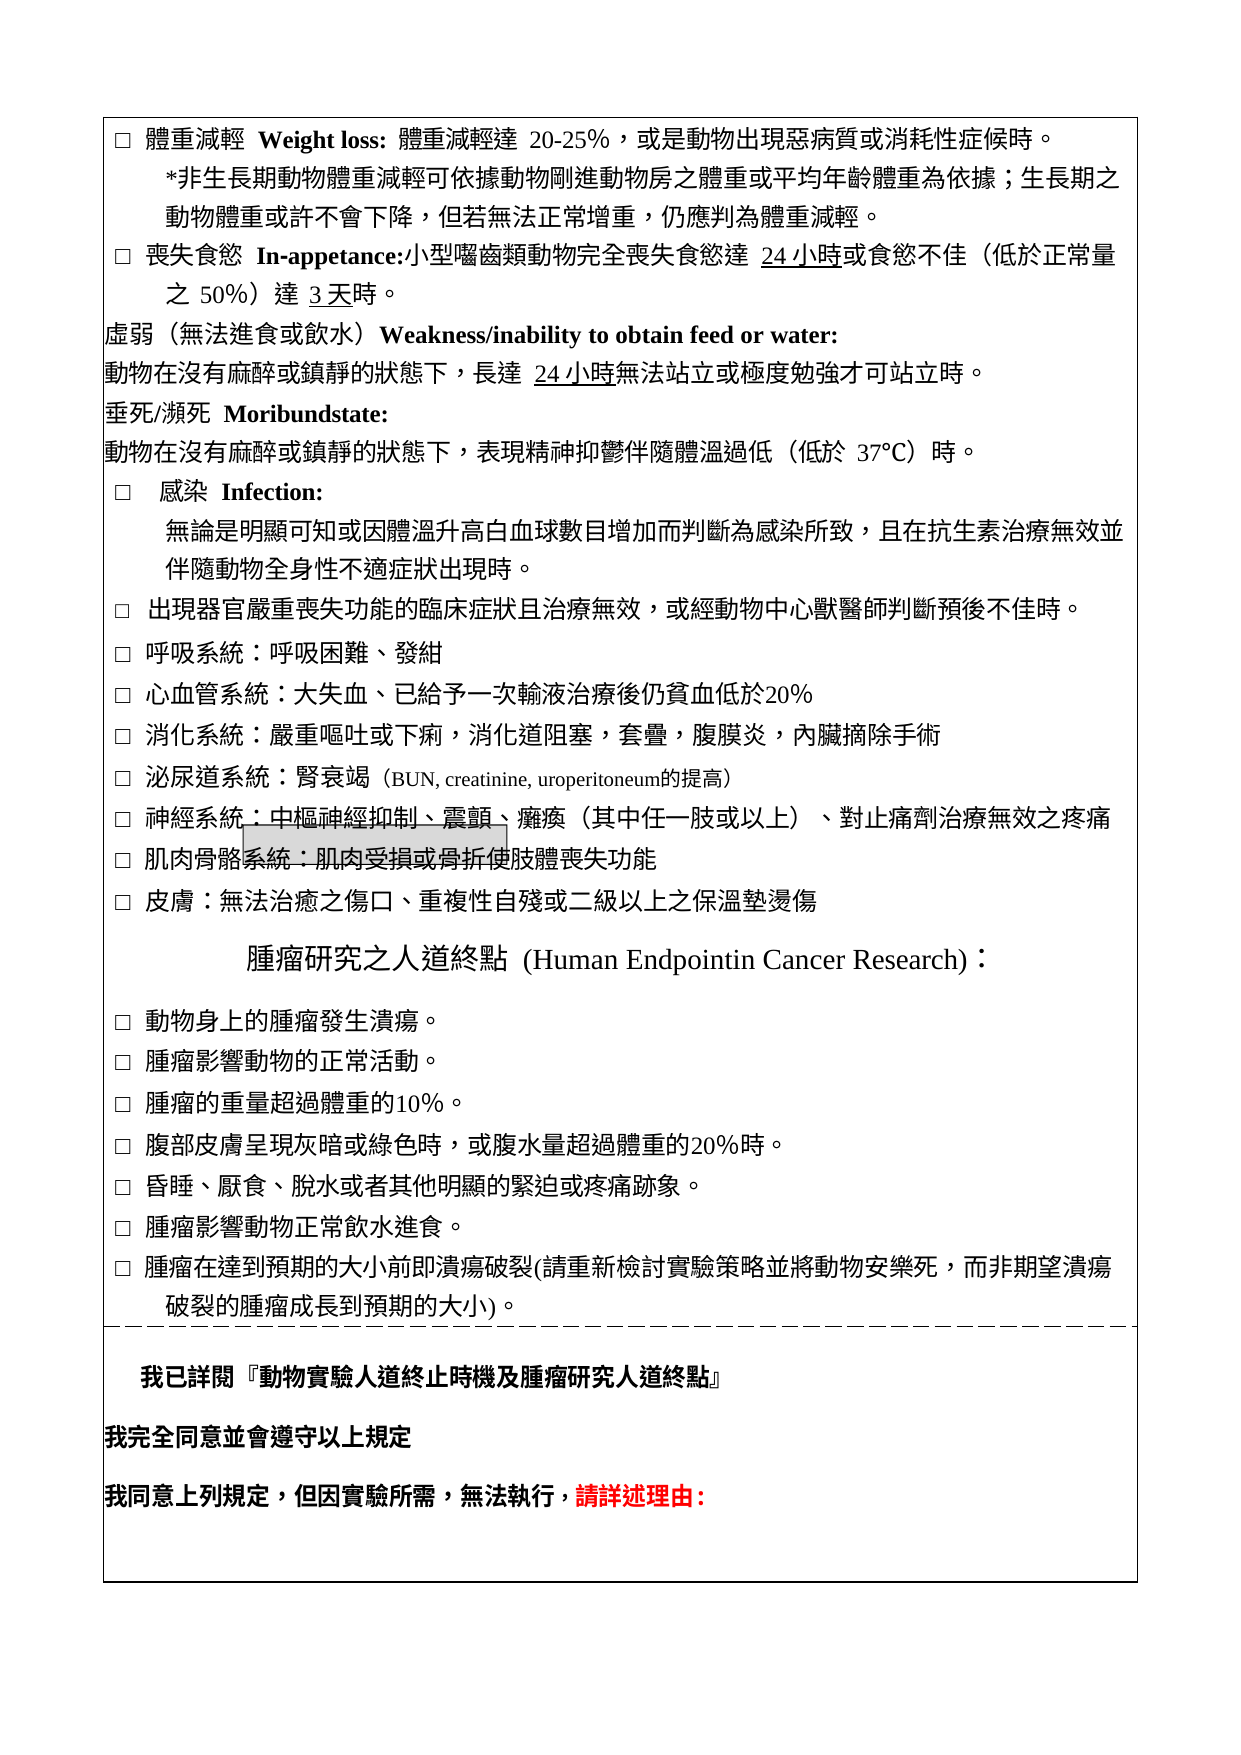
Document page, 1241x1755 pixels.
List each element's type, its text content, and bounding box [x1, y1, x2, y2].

table_cell □ 泌尿道系統：腎衰竭（BUN, creatinine, uroperitoneum的提高） [104, 754, 1137, 795]
table_cell □ 感染 Infection: 無論是明顯可知或因體溫升高白血球數目增加而判斷為感染所致，且在抗生素治療無效並伴隨動物全身性不適症狀出現時。 [104, 469, 1137, 588]
table_cell □ 腹部皮膚呈現灰暗或綠色時，或腹水量超過體重的20％時。 [104, 1121, 1137, 1163]
table_cell 虛弱（無法進食或飲水）Weakness/inability to obtain feed or water: 動物在沒有麻醉或鎮靜的狀態下，長達 24 小時無法站立或極度勉強才可站立時。 [104, 312, 1137, 390]
table_cell □ 腫瘤影響動物的正常活動。 [104, 1039, 1137, 1079]
table_cell □ 皮膚：無法治癒之傷口、重複性自殘或二級以上之保溫墊燙傷 [104, 878, 1137, 940]
table_cell □ 呼吸系統：呼吸困難、發紺 [104, 630, 1137, 671]
table_cell □ 昏睡、厭食、脫水或者其他明顯的緊迫或疼痛跡象。 [104, 1164, 1137, 1204]
table_cell □ 腫瘤在達到預期的大小前即潰瘍破裂(請重新檢討實驗策略並將動物安樂死，而非期望潰瘍破裂的腫瘤成長到預期的大小)。 [104, 1245, 1137, 1326]
table_cell □ 動物身上的腫瘤發生潰瘍。 [104, 979, 1137, 1039]
table_cell □ 腫瘤影響動物正常飲水進食。 [104, 1205, 1137, 1245]
table_cell □ 出現器官嚴重喪失功能的臨床症狀且治療無效，或經動物中心獸醫師判斷預後不佳時。 [104, 588, 1137, 630]
table_cell □ 體重減輕 Weight loss: 體重減輕達 20-25％，或是動物出現惡病質或消耗性症候時。 *非生長期動物體重減輕可依據動物剛進動物房之體重或平均年齡體重為依據；生長期之動物體重或許不會下降，但若無法正常增重，仍應判為體重減輕。 [104, 118, 1137, 234]
table_cell □ 心血管系統：大失血、已給予一次輸液治療後仍貧血低於20％ [104, 671, 1137, 713]
table_cell 垂死/瀕死 Moribundstate: 動物在沒有麻醉或鎮靜的狀態下，表現精神抑鬱伴隨體溫過低（低於 37℃）時。 [104, 390, 1137, 469]
table_cell □ 神經系統：中樞神經抑制、震顫、癱瘓（其中任一肢或以上）、對止痛劑治療無效之疼痛 [104, 795, 1137, 837]
table_cell □ 肌肉骨骼系統：肌肉受損或骨折使肢體喪失功能 [104, 837, 1137, 878]
table_cell 腫瘤研究之人道終點 (Human Endpointin Cancer Research)： [104, 940, 1137, 979]
table_cell □ 消化系統：嚴重嘔吐或下痢，消化道阻塞，套疊，腹膜炎，內臟摘除手術 [104, 713, 1137, 754]
table_cell 我已詳閱『動物實驗人道終止時機及腫瘤研究人道終點』 我完全同意並會遵守以上規定 我同意上列規定，但因實驗所需，無法執行，請詳述理由: [104, 1326, 1137, 1581]
table_header □ 喪失食慾 In-appetance:小型囓齒類動物完全喪失食慾達 24 小時或食慾不佳（低於正常量 之 50％）達 3 天時。 [104, 234, 1137, 312]
table_cell □ 腫瘤的重量超過體重的10％。 [104, 1080, 1137, 1121]
